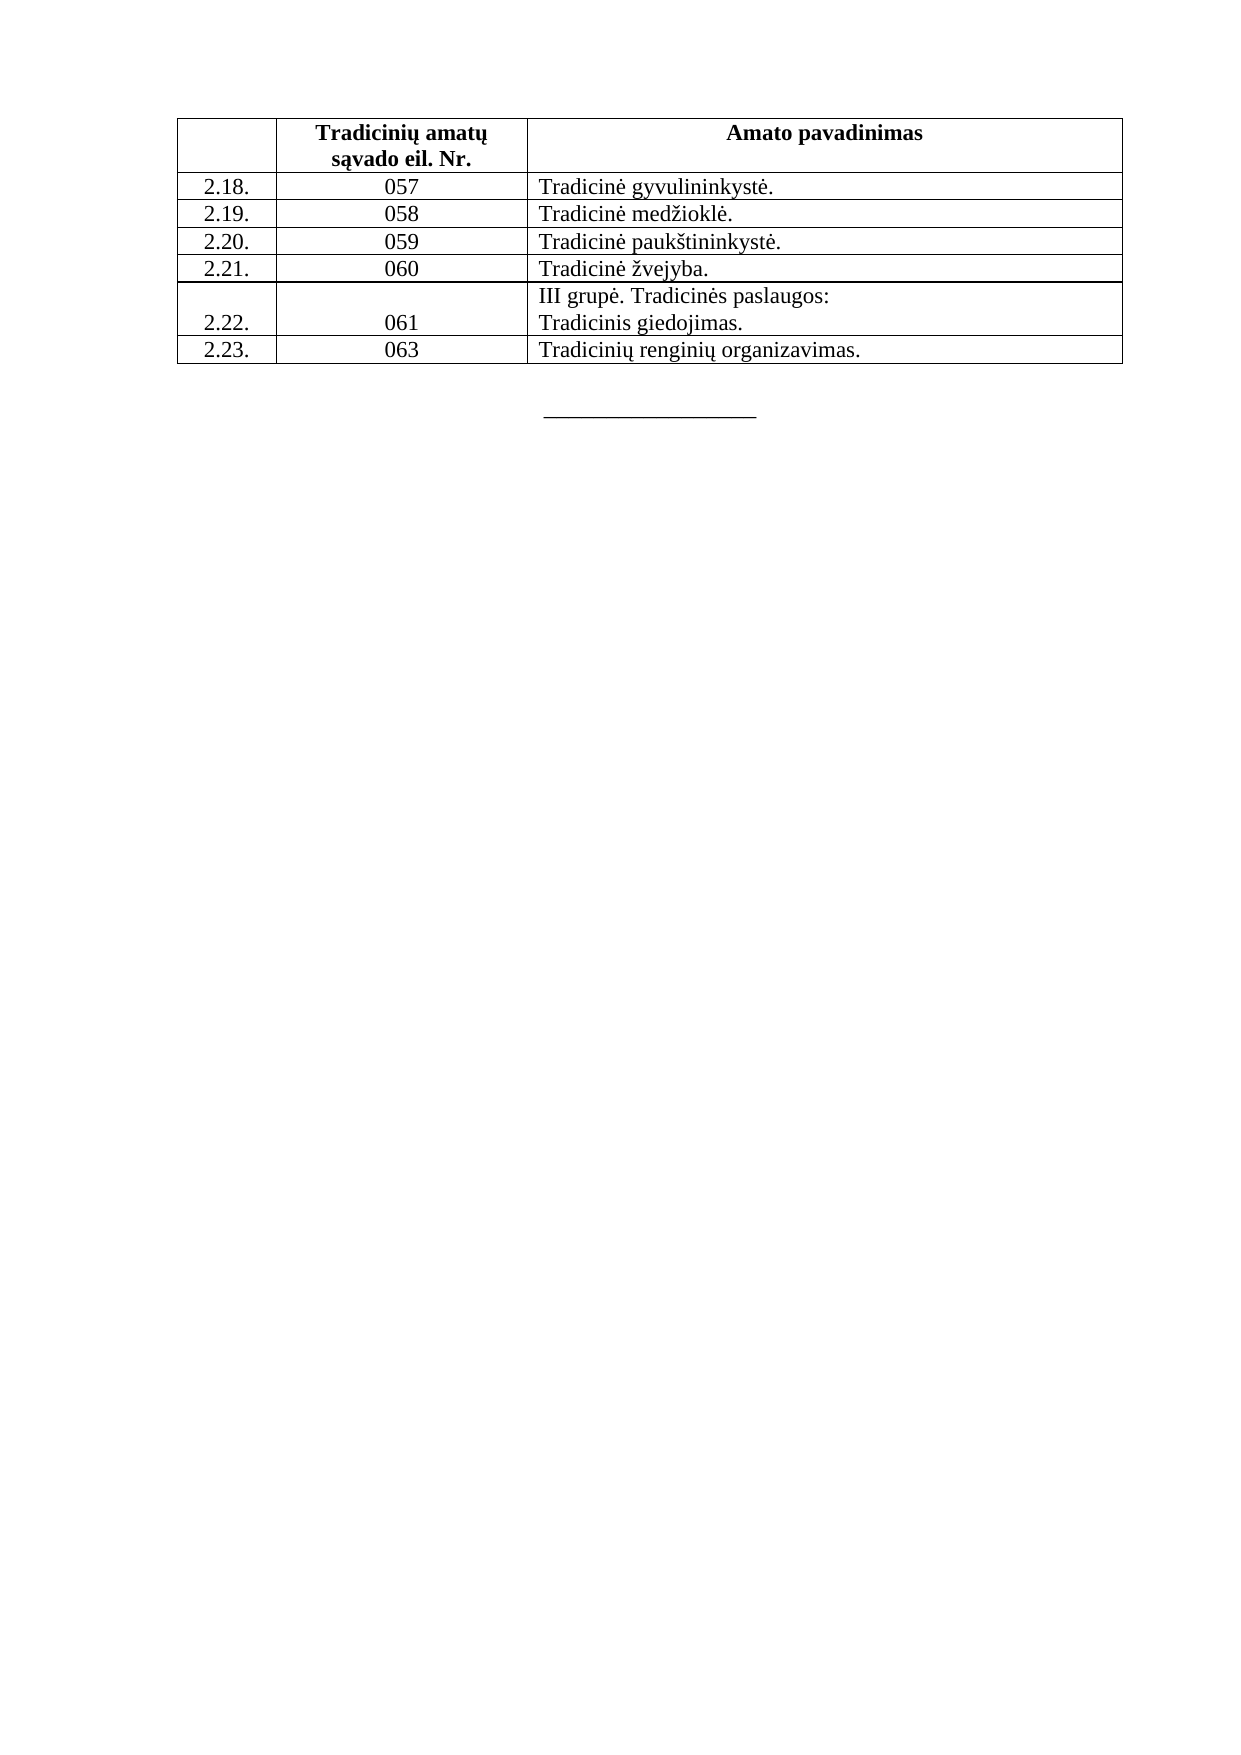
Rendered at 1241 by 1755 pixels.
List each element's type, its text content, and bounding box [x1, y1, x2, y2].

table_header Amato pavadinimas [528, 119, 1122, 172]
table_cell Tradicinė žvejyba. [528, 255, 1122, 281]
table_cell 057 [277, 173, 527, 199]
table_cell 061 [277, 309, 527, 335]
table_cell Tradicinė paukštininkystė. [528, 228, 1122, 254]
table_cell 2.21. [178, 255, 276, 281]
table_cell 060 [277, 255, 527, 281]
table_cell III grupė. Tradicinės paslaugos: [528, 283, 1122, 309]
table_cell Tradicinė medžioklė. [528, 200, 1122, 227]
text _________________ [177, 392, 1122, 421]
table_cell Tradicinė gyvulininkystė. [528, 173, 1122, 199]
table_cell [178, 283, 276, 309]
table_cell 2.19. [178, 200, 276, 227]
table_cell 2.22. [178, 309, 276, 335]
table_cell Tradicinių renginių organizavimas. [528, 336, 1122, 363]
table_cell 2.20. [178, 228, 276, 254]
table_cell 058 [277, 200, 527, 227]
table_cell 2.18. [178, 173, 276, 199]
table_header Tradicinių amatų sąvado eil. Nr. [277, 119, 527, 172]
table_header [178, 119, 276, 172]
table_cell Tradicinis giedojimas. [528, 309, 1122, 335]
table_cell 063 [277, 336, 527, 363]
table_cell 2.23. [178, 336, 276, 363]
table_cell 059 [277, 228, 527, 254]
table_cell [277, 283, 527, 309]
